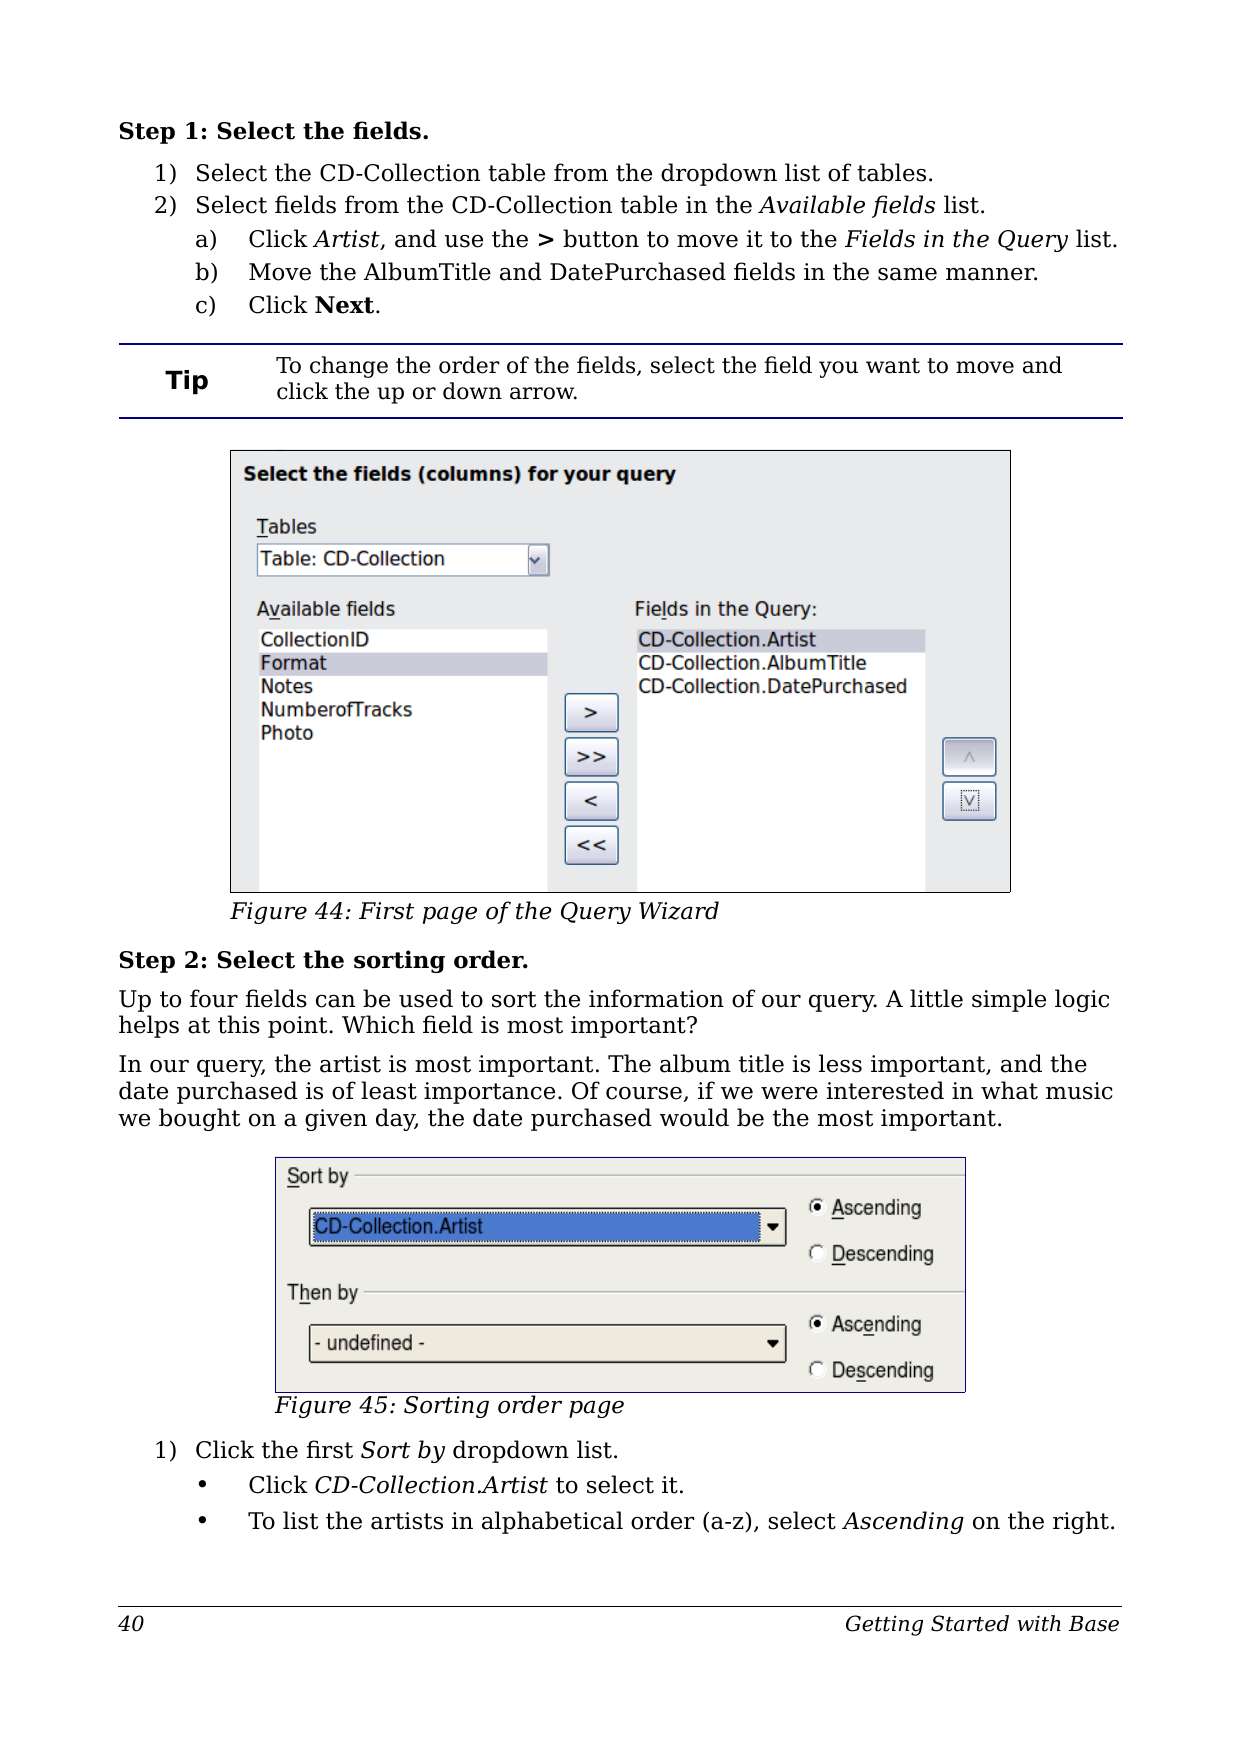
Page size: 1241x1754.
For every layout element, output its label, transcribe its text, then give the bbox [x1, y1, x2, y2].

picture [276, 1158, 965, 1392]
table_header To change the order of the fields, select the field you want to move and click the up or down arrow. [255, 345, 1123, 417]
list Select fields from the CD-Collection table in the Available fields list. [177, 193, 1122, 219]
picture [231, 451, 1010, 892]
list Click Artist, and use the > button to move it to the Fields in the Query list. [195, 226, 1122, 253]
text Up to four fields can be used to sort the information of our query. A little simple logic helps at this point. Which field is most important? [118, 986, 1122, 1039]
list Click Next. [195, 292, 1122, 319]
text Figure 44: First page of the Query Wizard [230, 898, 1010, 924]
text Step 1: Select the fields. [118, 118, 1122, 145]
text Step 2: Select the sorting order. [118, 946, 1122, 973]
list Click CD-Collection.Artist to select it. [195, 1471, 1122, 1500]
text In our query, the artist is most important. The album title is less important, and the date purchased is of least importance. Of course, if we were interested in what music we bought on a given day, the date purchased would be the most important. [118, 1052, 1122, 1132]
list Click the first Sort by dropdown list. [177, 1438, 1122, 1464]
text Figure 45: Sorting order page [275, 1393, 965, 1418]
list Move the AlbumTitle and DatePurchased fields in the same manner. [195, 259, 1122, 286]
list To list the artists in alphabetical order (a-z), select Ascending on the right. [195, 1506, 1122, 1535]
table_header Tip [119, 345, 255, 417]
list Select the CD-Collection table from the dropdown list of tables. [177, 160, 1122, 186]
